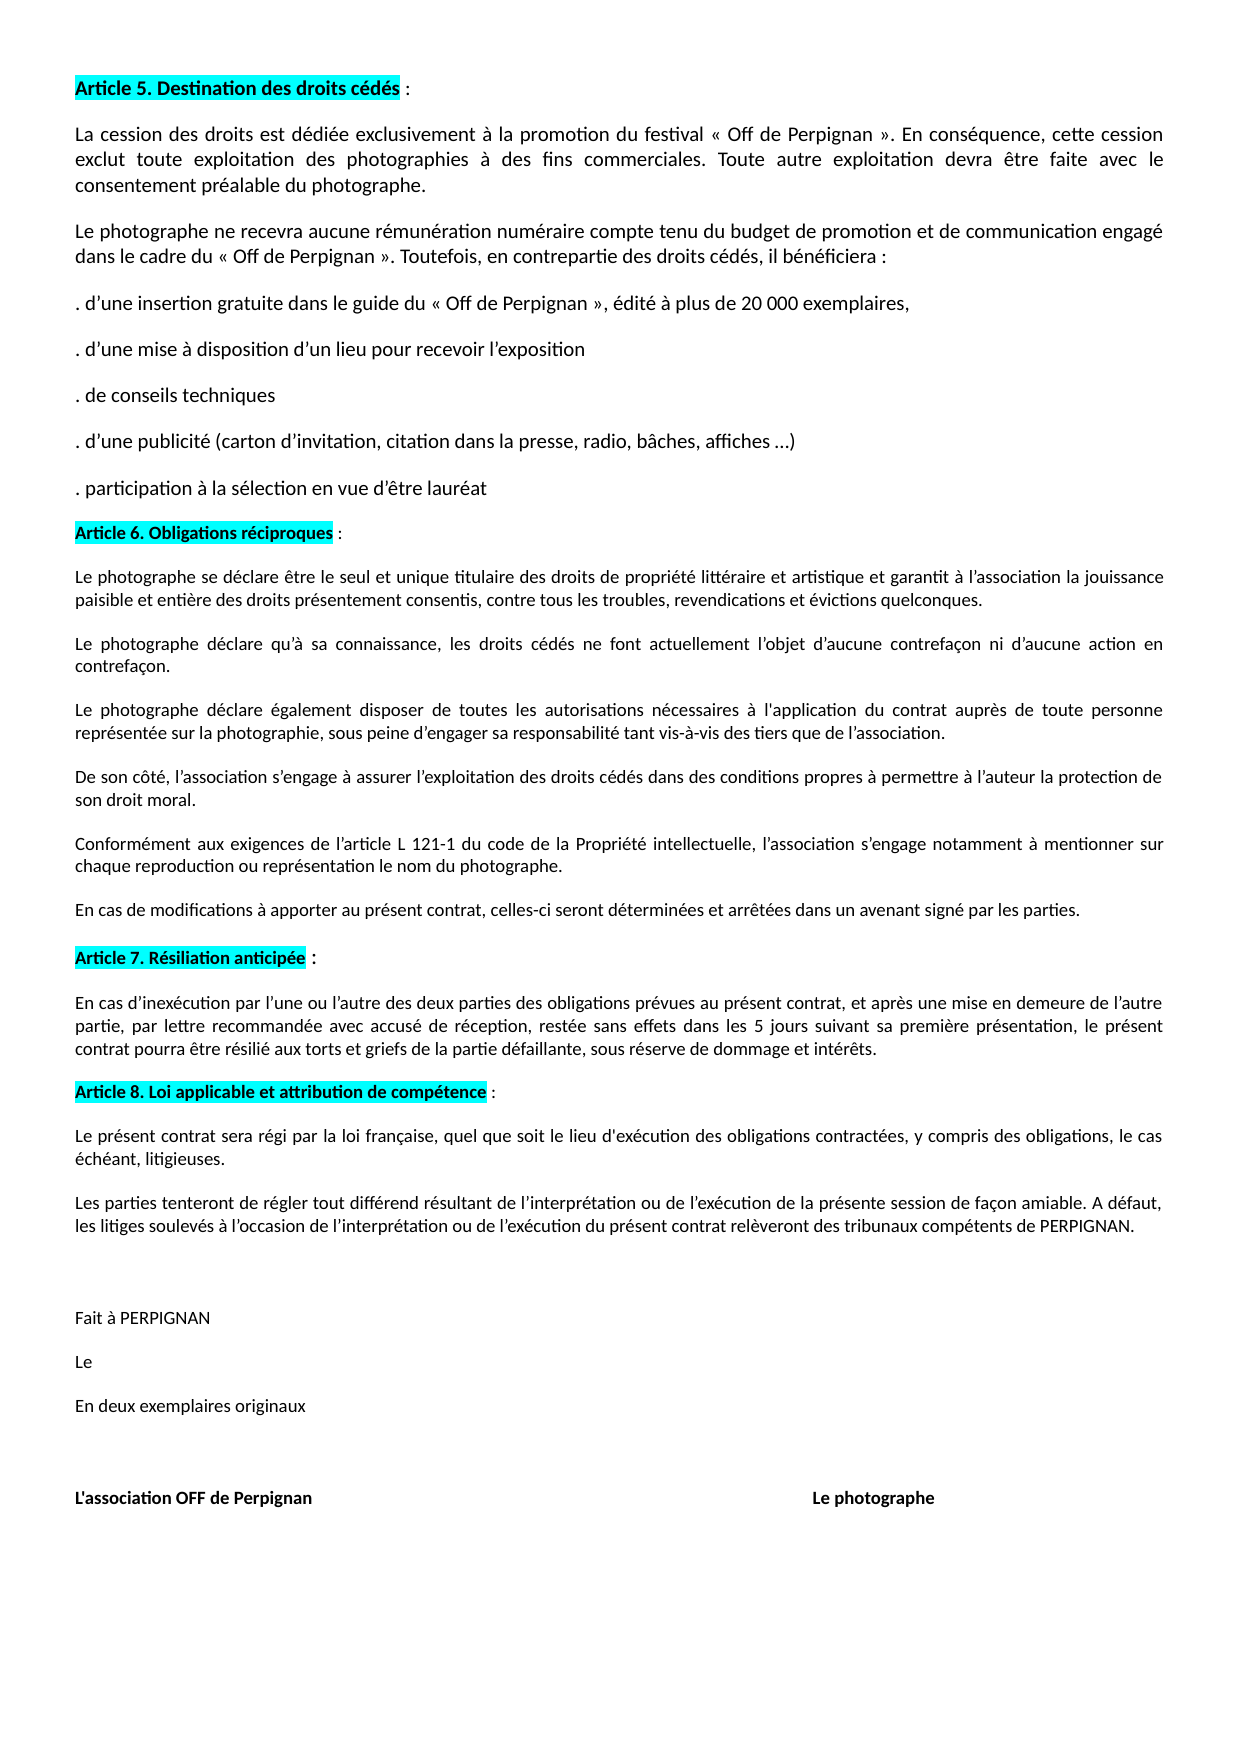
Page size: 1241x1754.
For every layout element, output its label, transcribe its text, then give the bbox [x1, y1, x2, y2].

text En deux exemplaires originaux [75, 1394, 1165, 1417]
text Le présent contrat sera régi par la loi française, quel que soit le lieu d'exécution des obligations contractées, y compris des obligations, le cas échéant, litigieuses. [75, 1124, 1165, 1170]
text Le photographe ne recevra aucune rémunération numéraire compte tenu du budget de promotion et de communication engagé dans le cadre du « Off de Perpignan ». Toutefois, en contrepartie des droits cédés, il bénéficiera : [75, 218, 1165, 269]
text Article 5. Destination des droits cédés : [75, 75, 1165, 100]
text . d’une mise à disposition d’un lieu pour recevoir l’exposition [75, 336, 1165, 362]
text . d’une publicité (carton d’invitation, citation dans la presse, radio, bâches, affiches …) [75, 429, 1165, 454]
text En cas de modifications à apporter au présent contrat, celles-ci seront déterminées et arrêtées dans un avenant signé par les parties. [75, 898, 1165, 921]
text La cession des droits est dédiée exclusivement à la promotion du festival « Off de Perpignan ». En conséquence, cette cession exclut toute exploitation des photographies à des fins commerciales. Toute autre exploitation devra être faite avec le consentement préalable du photographe. [75, 121, 1165, 197]
text Le [75, 1350, 1165, 1373]
text Fait à PERPIGNAN [75, 1306, 1165, 1329]
text Le photographe déclare également disposer de toutes les autorisations nécessaires à l'application du contrat auprès de toute personne représentée sur la photographie, sous peine d’engager sa responsabilité tant vis-à-vis des tiers que de l’association. [75, 698, 1165, 744]
text L'association OFF de Perpignan Le photographe [75, 1487, 1165, 1509]
text Le photographe se déclare être le seul et unique titulaire des droits de propriété littéraire et artistique et garantit à l’association la jouissance paisible et entière des droits présentement consentis, contre tous les troubles, revendications et évictions quelconques. [75, 565, 1165, 611]
text Article 8. Loi applicable et attribution de compétence : [75, 1081, 1165, 1103]
text Conformément aux exigences de l’article L 121-1 du code de la Propriété intellectuelle, l’association s’engage notamment à mentionner sur chaque reproduction ou représentation le nom du photographe. [75, 832, 1165, 877]
text . de conseils techniques [75, 382, 1165, 408]
text De son côté, l’association s’engage à assurer l’exploitation des droits cédés dans des conditions propres à permettre à l’auteur la protection de son droit moral. [75, 765, 1165, 811]
text Article 7. Résiliation anticipée : [75, 942, 1165, 970]
text . d’une insertion gratuite dans le guide du « Off de Perpignan », édité à plus de 20 000 exemplaires, [75, 290, 1165, 315]
text . participation à la sélection en vue d’être lauréat [75, 475, 1165, 500]
text En cas d’inexécution par l’une ou l’autre des deux parties des obligations prévues au présent contrat, et après une mise en demeure de l’autre partie, par lettre recommandée avec accusé de réception, restée sans effets dans les 5 jours suivant sa première présentation, le présent contrat pourra être résilié aux torts et griefs de la partie défaillante, sous réserve de dommage et intérêts. [75, 991, 1165, 1060]
text Les parties tenteront de régler tout différend résultant de l’interprétation ou de l’exécution de la présente session de façon amiable. A défaut, les litiges soulevés à l’occasion de l’interprétation ou de l’exécution du présent contrat relèveront des tribunaux compétents de PERPIGNAN. [75, 1191, 1165, 1237]
text Article 6. Obligations réciproques : [75, 521, 1165, 544]
text Le photographe déclare qu’à sa connaissance, les droits cédés ne font actuellement l’objet d’aucune contrefaçon ni d’aucune action en contrefaçon. [75, 632, 1165, 677]
